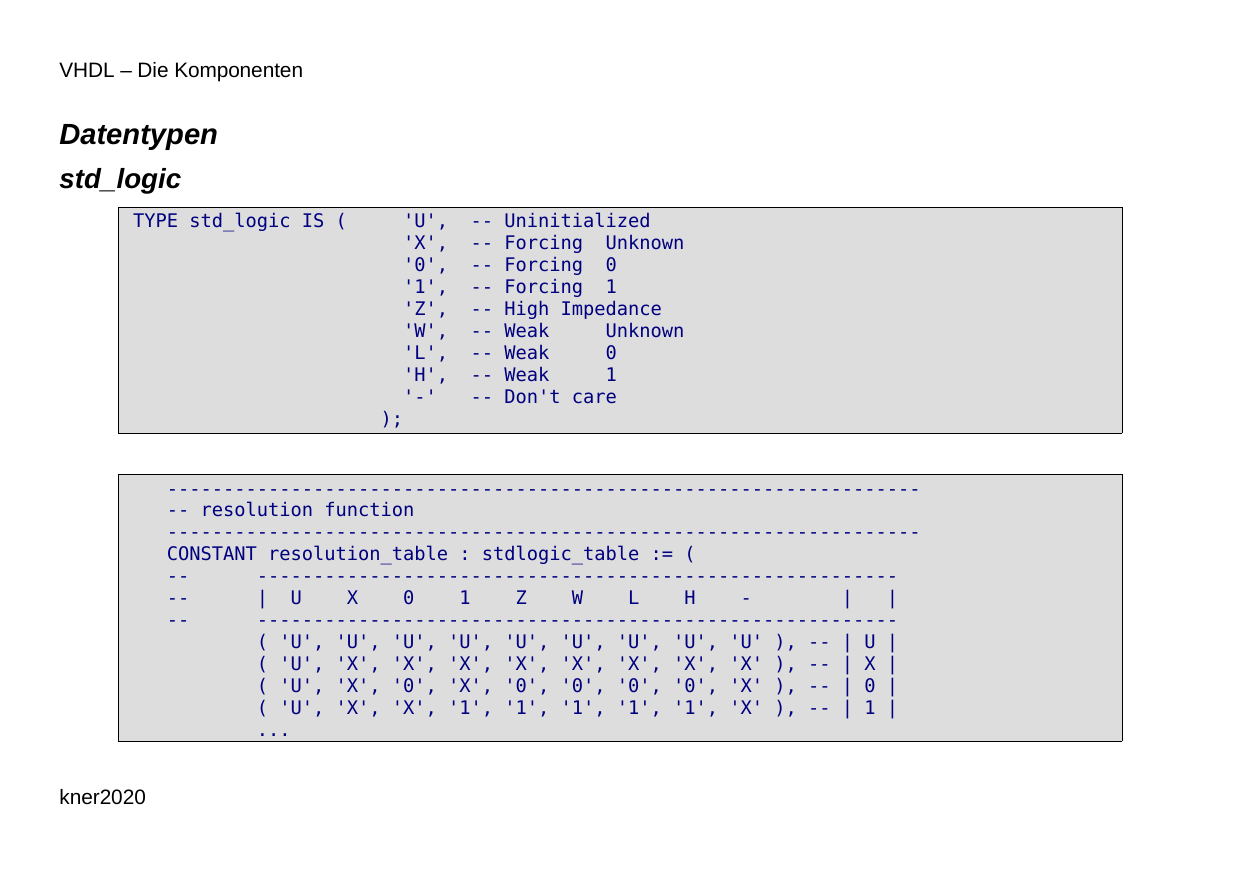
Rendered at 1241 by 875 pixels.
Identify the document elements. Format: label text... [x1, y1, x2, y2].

text ------------------------------------------------------------------- -- resolution function ------------------------------------------------------------------- CONSTANT resolution_table : stdlogic_table := ( -- --------------------------------------------------------- -- | U X 0 1 Z W L H - | | -- --------------------------------------------------------- ( 'U', 'U', 'U', 'U', 'U', 'U', 'U', 'U', 'U' ), -- | U | ( 'U', 'X', 'X', 'X', 'X', 'X', 'X', 'X', 'X' ), -- | X | ( 'U', 'X', '0', 'X', '0', '0', '0', '0', 'X' ), -- | 0 | ( 'U', 'X', 'X', '1', '1', '1', '1', '1', 'X' ), -- | 1 | [119, 475, 1122, 716]
subtitle std_logic [59, 163, 1181, 194]
text ... [119, 716, 1122, 741]
text TYPE std_logic IS ( 'U', -- Uninitialized 'X', -- Forcing Unknown '0', -- Forcing 0 '1', -- Forcing 1 'Z', -- High Impedance 'W', -- Weak Unknown 'L', -- Weak 0 'H', -- Weak 1 '-' -- Don't care ); [119, 208, 1122, 433]
subtitle Datentypen [59, 118, 1181, 151]
